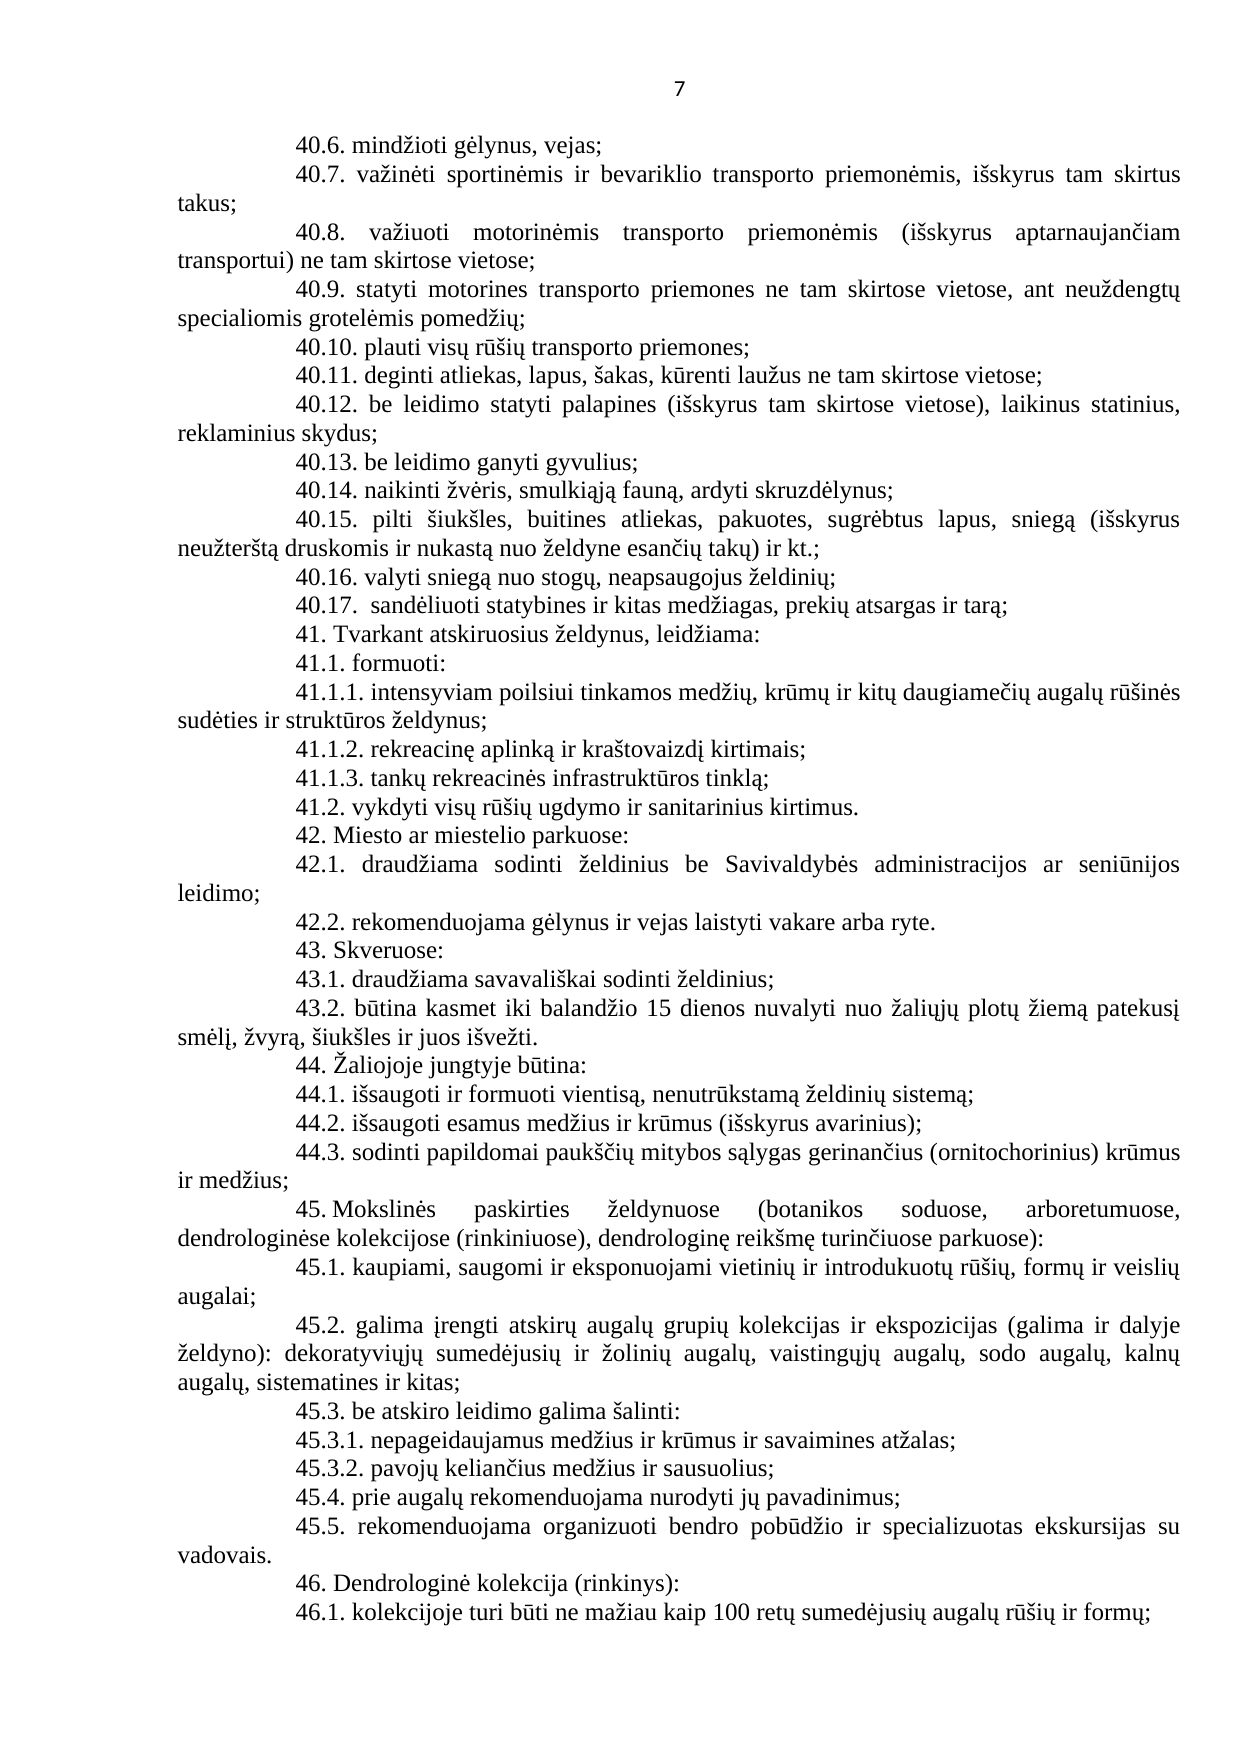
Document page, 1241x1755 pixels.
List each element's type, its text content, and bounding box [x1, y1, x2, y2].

text 40.12. be leidimo statyti palapines (išskyrus tam skirtose vietose), laikinus statinius, reklaminius skydus; [177, 389, 1181, 447]
text 46.1. kolekcijoje turi būti ne mažiau kaip 100 retų sumedėjusių augalų rūšių ir formų; [177, 1597, 1181, 1626]
text 44.2. išsaugoti esamus medžius ir krūmus (išskyrus avarinius); [177, 1108, 1181, 1137]
text 40.11. deginti atliekas, lapus, šakas, kūrenti laužus ne tam skirtose vietose; [177, 361, 1181, 389]
text 45.3.1. nepageidaujamus medžius ir krūmus ir savaimines atžalas; [177, 1425, 1181, 1453]
text 45. Mokslinės paskirties želdynuose (botanikos soduose, arboretumuose, dendrologinėse kolekcijose (rinkiniuose), dendrologinę reikšmę turinčiuose parkuose): [177, 1194, 1181, 1252]
text 45.3. be atskiro leidimo galima šalinti: [177, 1396, 1181, 1425]
text 40.17. sandėliuoti statybines ir kitas medžiagas, prekių atsargas ir tarą; [177, 591, 1181, 619]
text 43.2. būtina kasmet iki balandžio 15 dienos nuvalyti nuo žaliųjų plotų žiemą patekusį smėlį, žvyrą, šiukšles ir juos išvežti. [177, 993, 1181, 1051]
text 42.2. rekomenduojama gėlynus ir vejas laistyti vakare arba ryte. [177, 907, 1181, 936]
text 43.1. draudžiama savavališkai sodinti želdinius; [177, 964, 1181, 993]
text 44.3. sodinti papildomai paukščių mitybos sąlygas gerinančius (ornitochorinius) krūmus ir medžius; [177, 1137, 1181, 1194]
text 40.16. valyti sniegą nuo stogų, neapsaugojus želdinių; [177, 562, 1181, 591]
text 45.3.2. pavojų keliančius medžius ir sausuolius; [177, 1453, 1181, 1482]
text 46. Dendrologinė kolekcija (rinkinys): [177, 1568, 1181, 1597]
text 40.10. plauti visų rūšių transporto priemones; [177, 332, 1181, 361]
text 41.1.3. tankų rekreacinės infrastruktūros tinklą; [177, 763, 1181, 792]
text 40.6. mindžioti gėlynus, vejas; [177, 131, 1181, 159]
text 42.1. draudžiama sodinti želdinius be Savivaldybės administracijos ar seniūnijos leidimo; [177, 849, 1181, 907]
text 40.8. važiuoti motorinėmis transporto priemonėmis (išskyrus aptarnaujančiam transportui) ne tam skirtose vietose; [177, 217, 1181, 274]
text 45.4. prie augalų rekomenduojama nurodyti jų pavadinimus; [177, 1482, 1181, 1511]
text 40.13. be leidimo ganyti gyvulius; [177, 447, 1181, 476]
text 43. Skveruose: [177, 936, 1181, 964]
text 45.5. rekomenduojama organizuoti bendro pobūdžio ir specializuotas ekskursijas su vadovais. [177, 1511, 1181, 1568]
text 41.1.1. intensyviam poilsiui tinkamos medžių, krūmų ir kitų daugiamečių augalų rūšinės sudėties ir struktūros želdynus; [177, 677, 1181, 734]
text 41.1. formuoti: [177, 648, 1181, 677]
text 40.14. naikinti žvėris, smulkiąją fauną, ardyti skruzdėlynus; [177, 476, 1181, 504]
text 45.2. galima įrengti atskirų augalų grupių kolekcijas ir ekspozicijas (galima ir dalyje želdyno): dekoratyviųjų sumedėjusių ir žolinių augalų, vaistingųjų augalų, sodo augalų, kalnų augalų, sistematines ir kitas; [177, 1310, 1181, 1396]
text 40.15. pilti šiukšles, buitines atliekas, pakuotes, sugrėbtus lapus, sniegą (išskyrus neužterštą druskomis ir nukastą nuo želdyne esančių takų) ir kt.; [177, 504, 1181, 562]
text 42. Miesto ar miestelio parkuose: [177, 821, 1181, 849]
text 40.7. važinėti sportinėmis ir bevariklio transporto priemonėmis, išskyrus tam skirtus takus; [177, 159, 1181, 217]
text 41. Tvarkant atskiruosius želdynus, leidžiama: [177, 619, 1181, 648]
text 40.9. statyti motorines transporto priemones ne tam skirtose vietose, ant neuždengtų specialiomis grotelėmis pomedžių; [177, 274, 1181, 332]
text 44.1. išsaugoti ir formuoti vientisą, nenutrūkstamą želdinių sistemą; [177, 1079, 1181, 1108]
text 41.2. vykdyti visų rūšių ugdymo ir sanitarinius kirtimus. [177, 792, 1181, 821]
text 44. Žaliojoje jungtyje būtina: [177, 1051, 1181, 1079]
text 41.1.2. rekreacinę aplinką ir kraštovaizdį kirtimais; [177, 734, 1181, 763]
text 45.1. kaupiami, saugomi ir eksponuojami vietinių ir introdukuotų rūšių, formų ir veislių augalai; [177, 1252, 1181, 1310]
